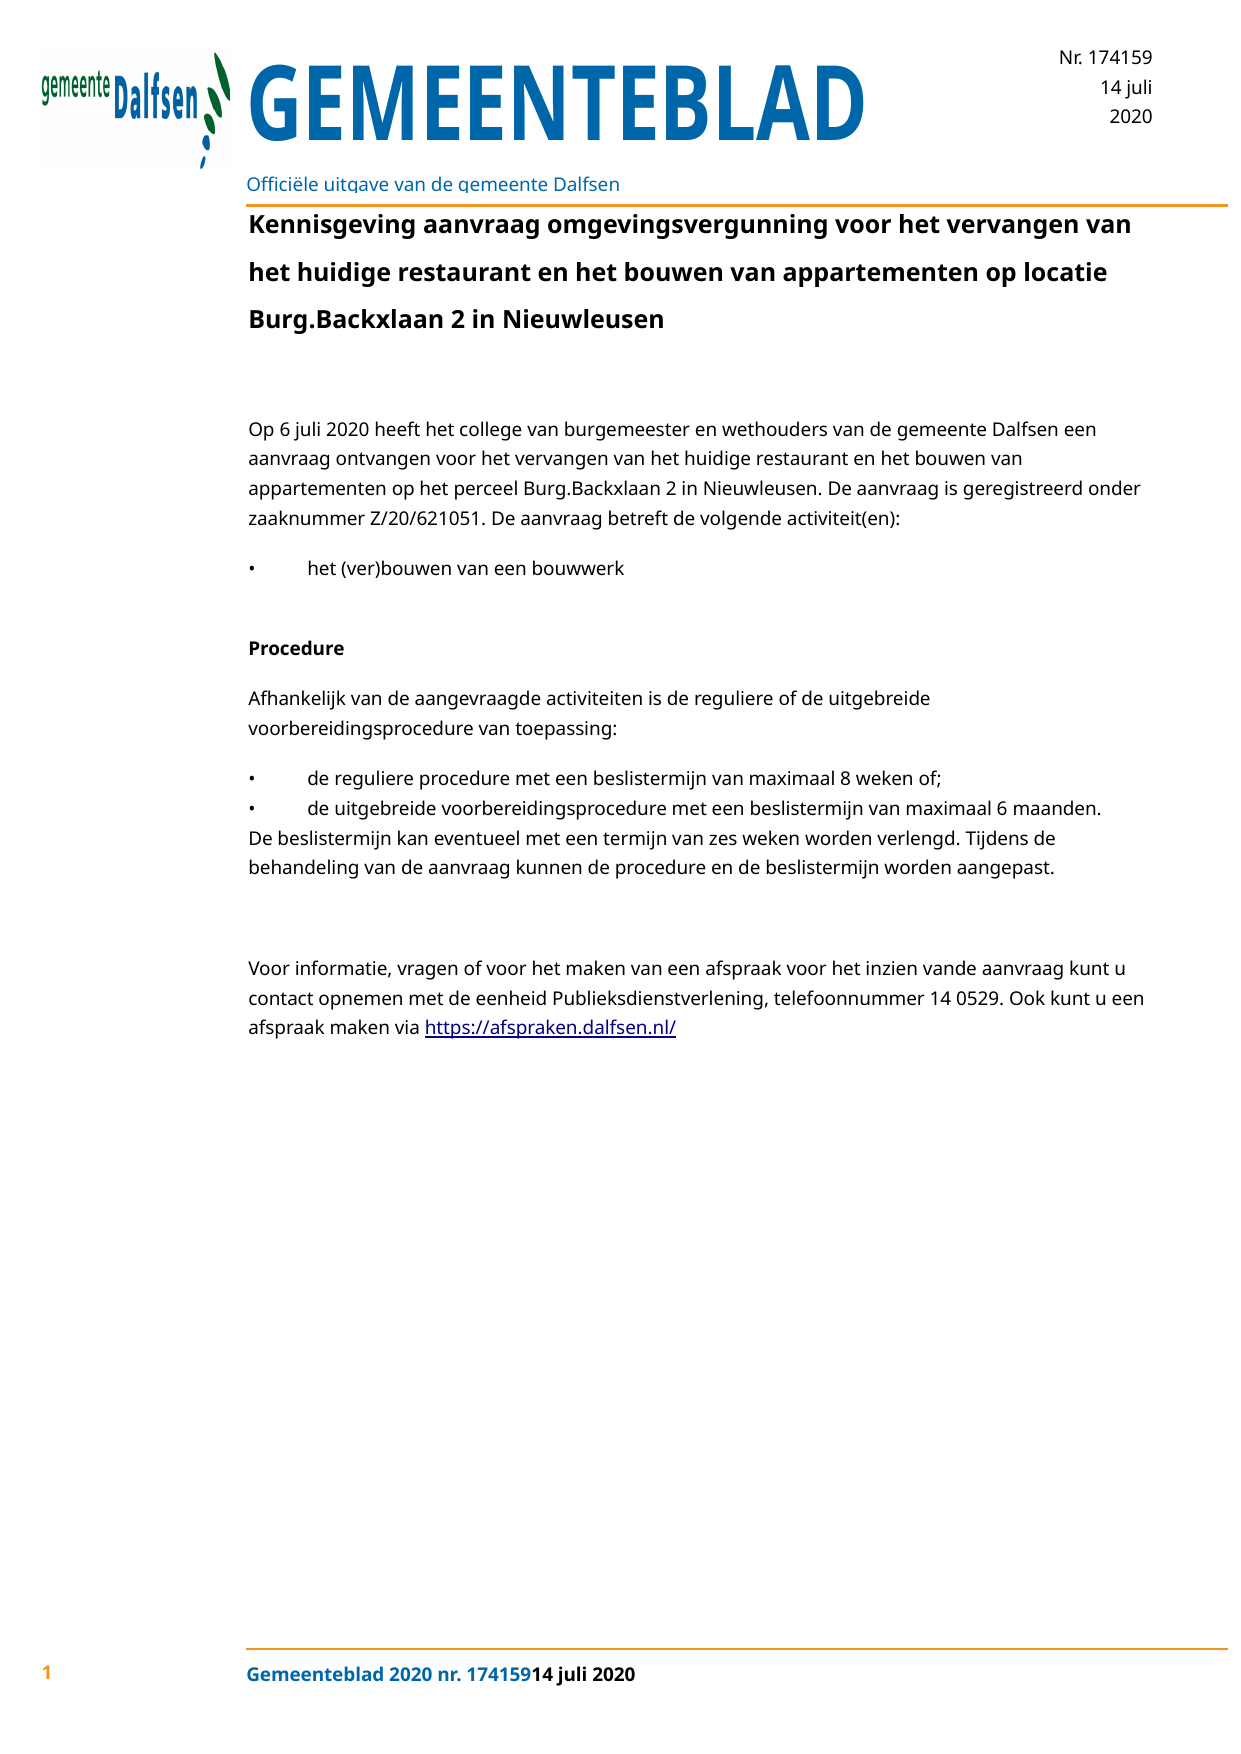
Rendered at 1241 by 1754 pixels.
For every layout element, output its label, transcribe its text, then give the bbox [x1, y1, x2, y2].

text De beslistermijn kan eventueel met een termijn van zes weken worden verlengd. Tijdens de behandeling van de aanvraag kunnen de procedure en de beslistermijn worden aangepast. [248, 825, 1152, 880]
text Kennisgeving aanvraag omgevingsvergunning voor het vervangen van het huidige restaurant en het bouwen van appartementen op locatie Burg.Backxlaan 2 in Nieuwleusen [248, 207, 1152, 336]
text Voor informatie, vragen of voor het maken van een afspraak voor het inzien vande aanvraag kunt u contact opnemen met de eenheid Publieksdienstverlening, telefoonnummer 14 0529. Ook kunt u een afspraak maken via https://afspraken.dalfsen.nl/ [248, 955, 1152, 1040]
list de uitgebreide voorbereidingsprocedure met een beslistermijn van maximaal 6 maanden. [248, 795, 1152, 821]
text Procedure [248, 635, 1152, 661]
text Afhankelijk van de aangevraagde activiteiten is de reguliere of de uitgebreide voorbereidingsprocedure van toepassing: [248, 686, 1152, 741]
list de reguliere procedure met een beslistermijn van maximaal 8 weken of; [248, 766, 1152, 791]
list het (ver)bouwen van een bouwwerk [248, 555, 1152, 581]
text Op 6 juli 2020 heeft het college van burgemeester en wethouders van de gemeente Dalfsen een aanvraag ontvangen voor het vervangen van het huidige restaurant en het bouwen van appartementen op het perceel Burg.Backxlaan 2 in Nieuwleusen. De aanvraag is geregistreerd onder zaaknummer Z/20/621051. De aanvraag betreft de volgende activiteit(en): [248, 416, 1152, 530]
picture [41, 47, 231, 172]
